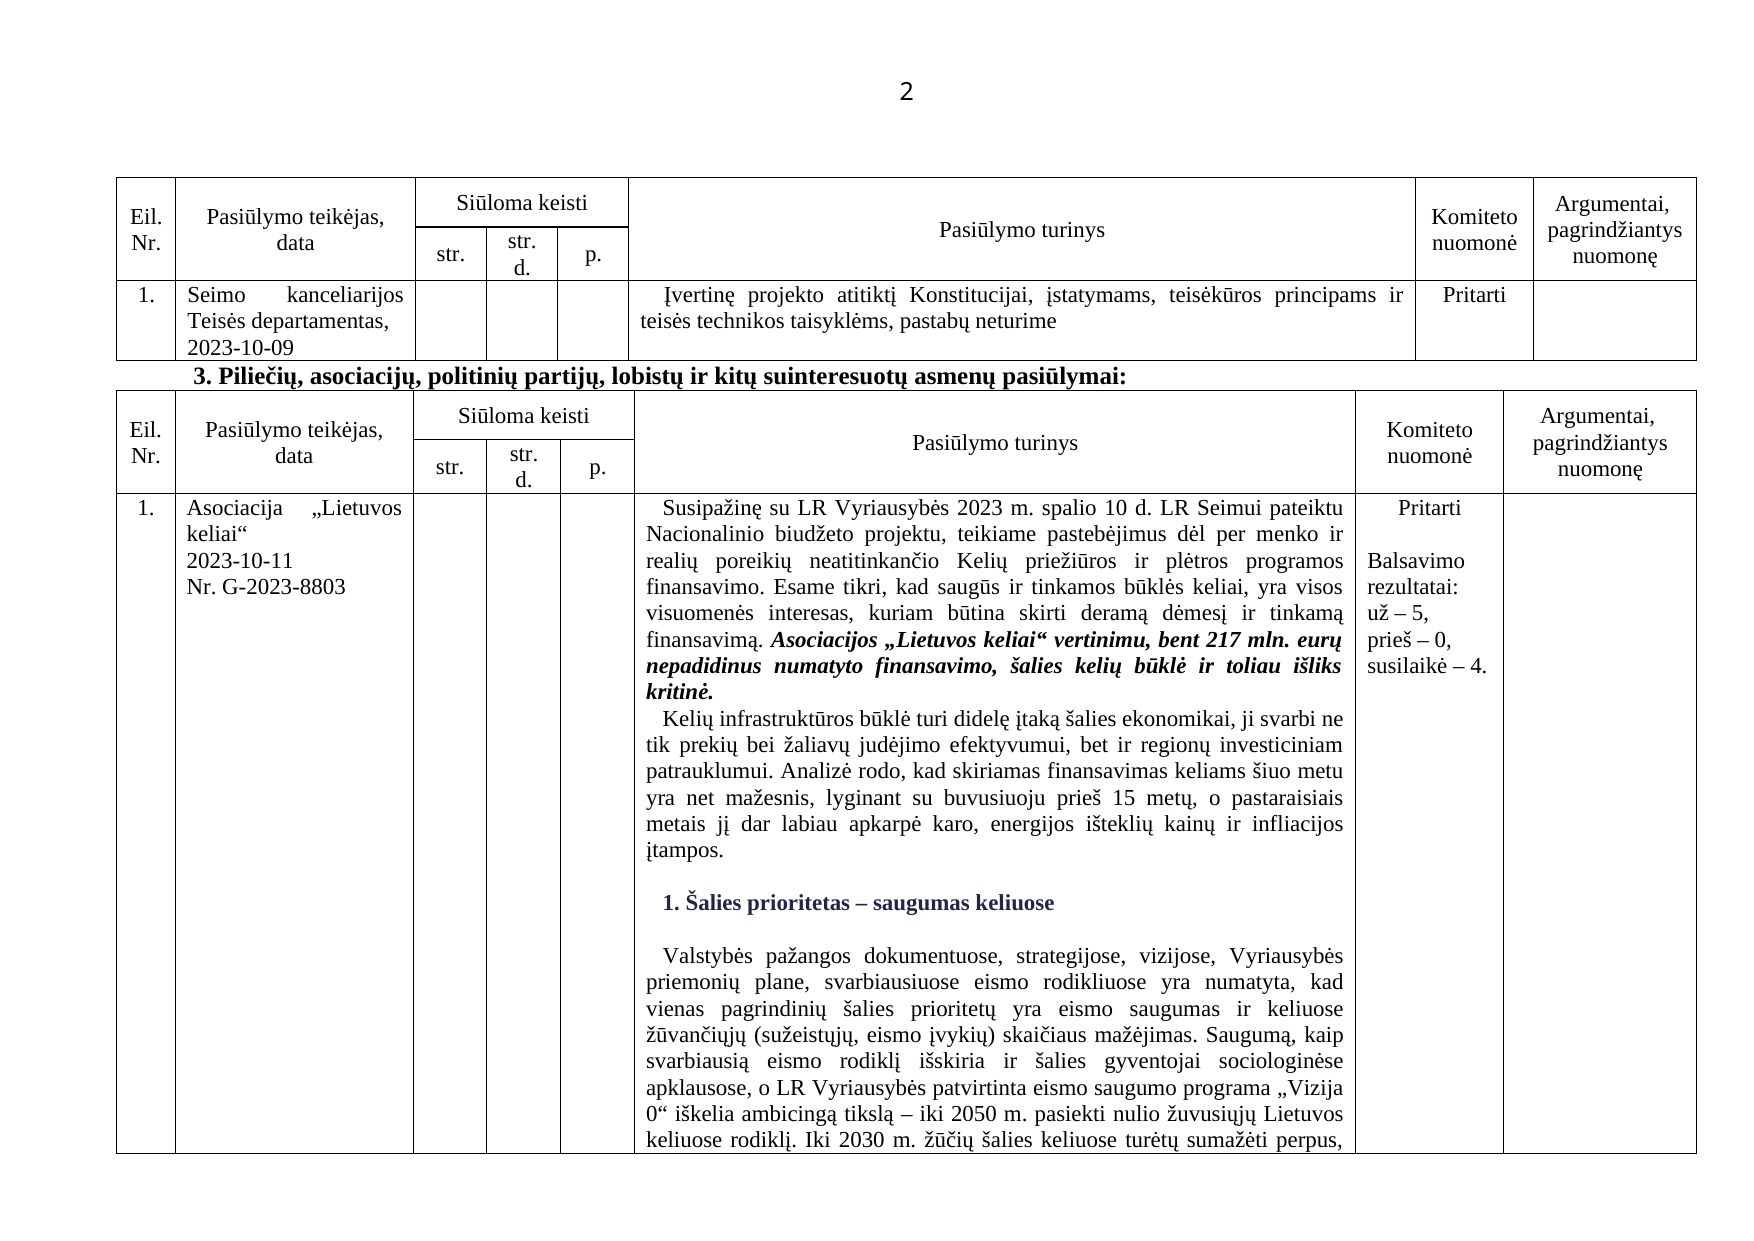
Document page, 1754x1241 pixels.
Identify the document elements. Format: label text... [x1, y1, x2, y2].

table_cell [561, 494, 634, 1153]
table_header Argumentai, pagrindžiantys nuomonę [1534, 178, 1696, 280]
table_cell Asociacija „Lietuvos keliai“ 2023-10-11 Nr. G-2023-8803 [176, 494, 413, 1153]
table_header Pasiūlymo teikėjas, data [176, 391, 413, 493]
table_header Eil. Nr. [117, 391, 175, 493]
table_cell [558, 281, 628, 360]
table_header Komiteto nuomonė [1416, 178, 1533, 280]
table_cell 1. [117, 281, 175, 360]
table_header Siūloma keisti [416, 178, 628, 226]
table_cell p. [561, 440, 634, 493]
table_cell [487, 281, 557, 360]
table_cell [487, 494, 560, 1153]
table_cell [1534, 281, 1696, 360]
table_cell p. [558, 228, 628, 280]
table_cell str. d. [487, 228, 557, 280]
table_header Siūloma keisti [414, 391, 634, 439]
table_header Argumentai, pagrindžiantys nuomonę [1504, 391, 1696, 493]
table_header Pasiūlymo teikėjas, data [176, 178, 415, 280]
table_cell Įvertinę projekto atitiktį Konstitucijai, įstatymams, teisėkūros principams ir teisės technikos taisyklėms, pastabų neturime [629, 281, 1415, 360]
table_cell str. [416, 228, 486, 280]
table_cell [416, 281, 486, 360]
table_cell Pritarti Balsavimo rezultatai: už – 5, prieš – 0, susilaikė – 4. [1356, 494, 1503, 1153]
table_header Komiteto nuomonė [1356, 391, 1503, 493]
table_header Eil. Nr. [117, 178, 175, 280]
table_cell Pritarti [1416, 281, 1533, 360]
table_cell Susipažinę su LR Vyriausybės 2023 m. spalio 10 d. LR Seimui pateiktu Nacionalinio biudžeto projektu, teikiame pastebėjimus dėl per menko ir realių poreikių neatitinkančio Kelių priežiūros ir plėtros programos finansavimo. Esame tikri, kad saugūs ir tinkamos būklės keliai, yra visos visuomenės interesas, kuriam būtina skirti deramą dėmesį ir tinkamą finansavimą. Asociacijos „Lietuvos keliai“ vertinimu, bent 217 mln. eurų nepadidinus numatyto finansavimo, šalies kelių būklė ir toliau išliks kritinė. Kelių infrastruktūros būklė turi didelę įtaką šalies ekonomikai, ji svarbi ne tik prekių bei žaliavų judėjimo efektyvumui, bet ir regionų investiciniam patrauklumui. Analizė rodo, kad skiriamas finansavimas keliams šiuo metu yra net mažesnis, lyginant su buvusiuoju prieš 15 metų, o pastaraisiais metais jį dar labiau apkarpė karo, energijos išteklių kainų ir infliacijos įtampos. 1. Šalies prioritetas – saugumas keliuose Valstybės pažangos dokumentuose, strategijose, vizijose, Vyriausybės priemonių plane, svarbiausiuose eismo rodikliuose yra numatyta, kad vienas pagrindinių šalies prioritetų yra eismo saugumas ir keliuose žūvančiųjų (sužeistųjų, eismo įvykių) skaičiaus mažėjimas. Saugumą, kaip svarbiausią eismo rodiklį išskiria ir šalies gyventojai sociologinėse apklausose, o LR Vyriausybės patvirtinta eismo saugumo programa „Vizija 0“ iškelia ambicingą tikslą – iki 2050 m. pasiekti nulio žuvusiųjų Lietuvos keliuose rodiklį. Iki 2030 m. žūčių šalies keliuose turėtų sumažėti perpus, [635, 494, 1355, 1153]
table_header Pasiūlymo turinys [629, 178, 1415, 280]
table_cell str. [414, 440, 486, 493]
table_cell 1. [117, 494, 175, 1153]
table_cell [1504, 494, 1696, 1153]
table_cell str. d. [487, 440, 560, 493]
subtitle 3. Piliečių, asociacijų, politinių partijų, lobistų ir kitų suinteresuotų asmenų pasiūlymai: [118, 361, 1695, 390]
table_header Pasiūlymo turinys [635, 391, 1355, 493]
table_cell Seimo kanceliarijos Teisės departamentas, 2023-10-09 [176, 281, 415, 360]
table_cell [414, 494, 486, 1153]
